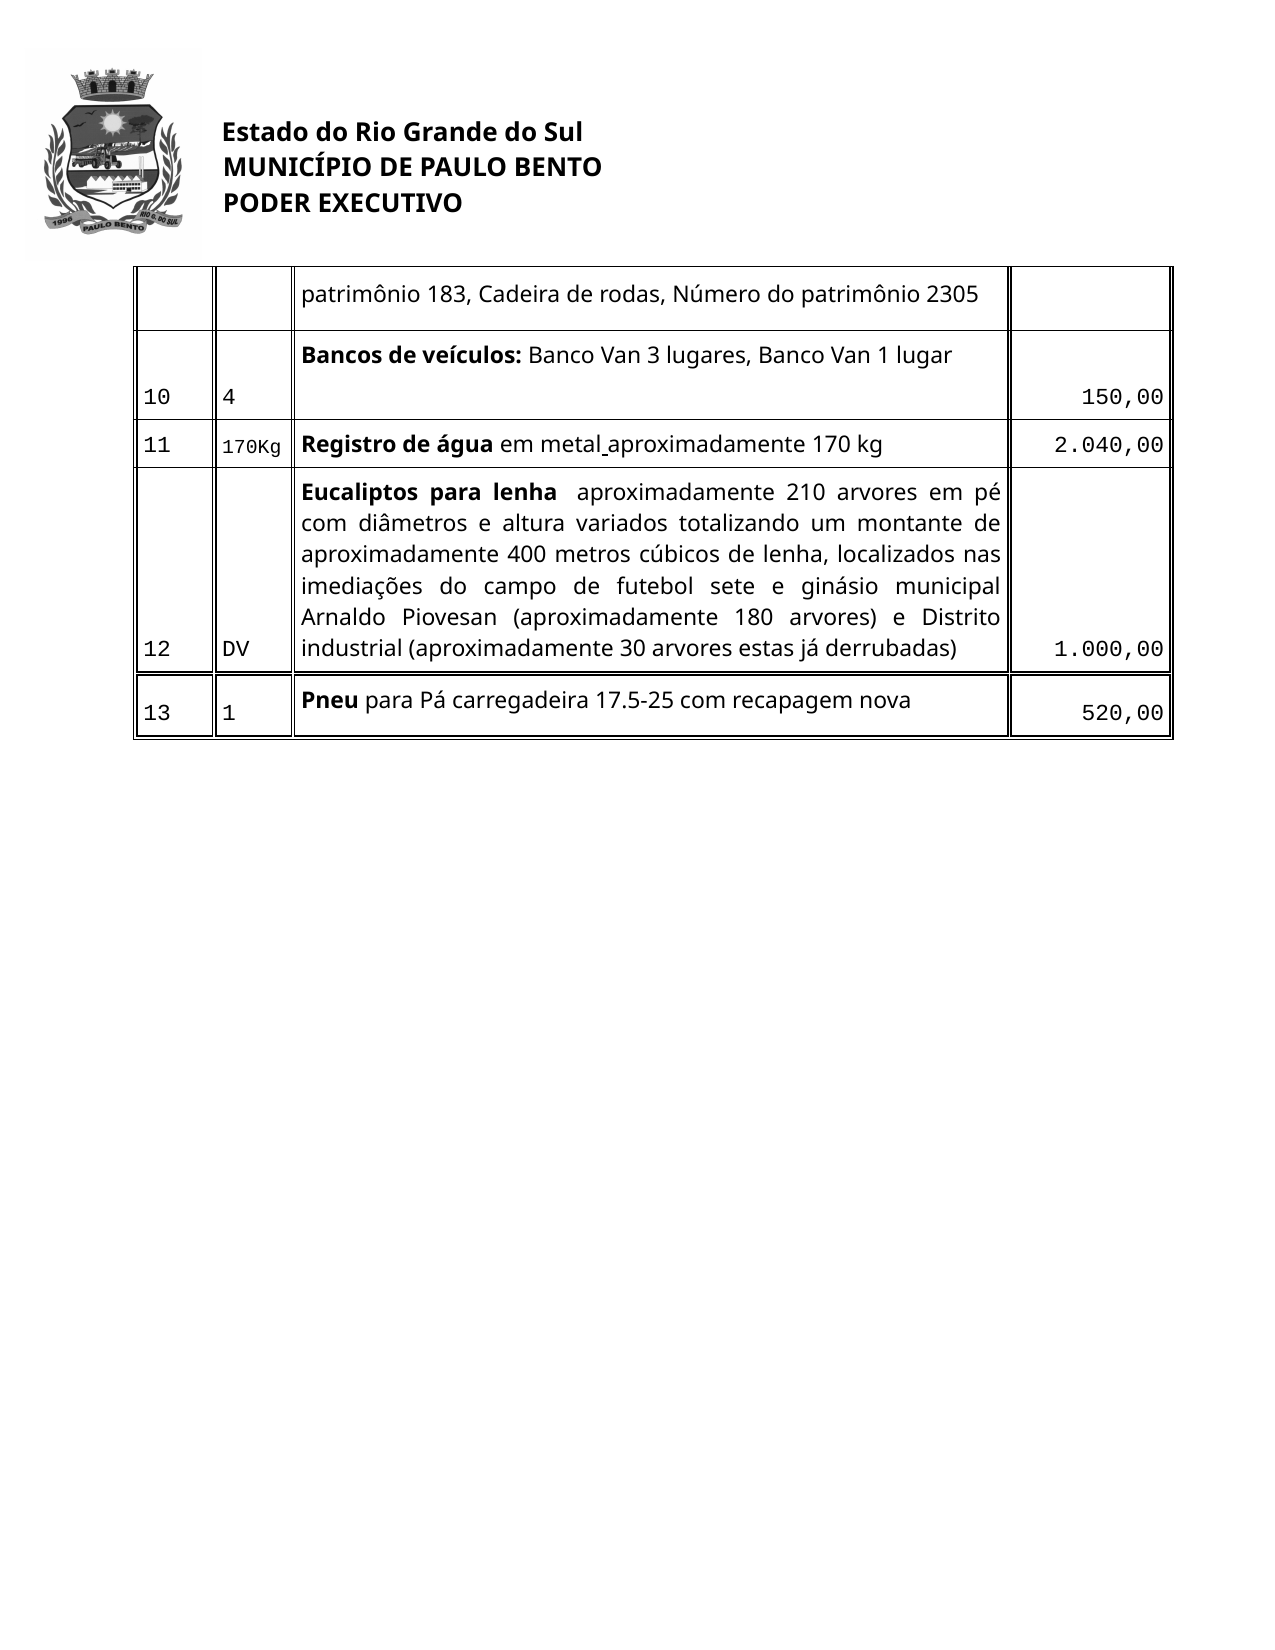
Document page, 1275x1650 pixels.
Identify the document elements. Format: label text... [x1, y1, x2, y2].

table_cell patrimônio 183, Cadeira de rodas, Número do patrimônio 2305 [295, 267, 1007, 330]
table_cell Bancos de veículos: Banco Van 3 lugares, Banco Van 1 lugar [295, 331, 1007, 419]
table_cell 150,00 [1012, 331, 1169, 419]
table_cell [138, 267, 212, 330]
table_cell Eucaliptos para lenha aproximadamente 210 arvores em pé com diâmetros e altura variados totalizando um montante de aproximadamente 400 metros cúbicos de lenha, localizados nas imediações do campo de futebol sete e ginásio municipal Arnaldo Piovesan (aproximadamente 180 arvores) e Distrito industrial (aproximadamente 30 arvores estas já derrubadas) [295, 468, 1007, 671]
table_cell 11 [138, 420, 212, 467]
table_cell 10 [138, 331, 212, 419]
table_cell 2.040,00 [1012, 420, 1169, 467]
table_cell DV [217, 468, 291, 671]
table_cell 520,00 [1012, 676, 1169, 735]
table_cell Pneu para Pá carregadeira 17.5-25 com recapagem nova [295, 676, 1007, 735]
table_cell 1 [217, 676, 291, 735]
table_cell 170Kg [217, 420, 291, 467]
table_cell Registro de água em metal aproximadamente 170 kg [295, 420, 1007, 467]
table_cell 12 [138, 468, 212, 671]
table_cell 13 [138, 676, 212, 735]
table_cell [217, 267, 291, 330]
table_cell 1.000,00 [1012, 468, 1169, 671]
table_cell [1012, 267, 1169, 330]
table_cell 4 [217, 331, 291, 419]
